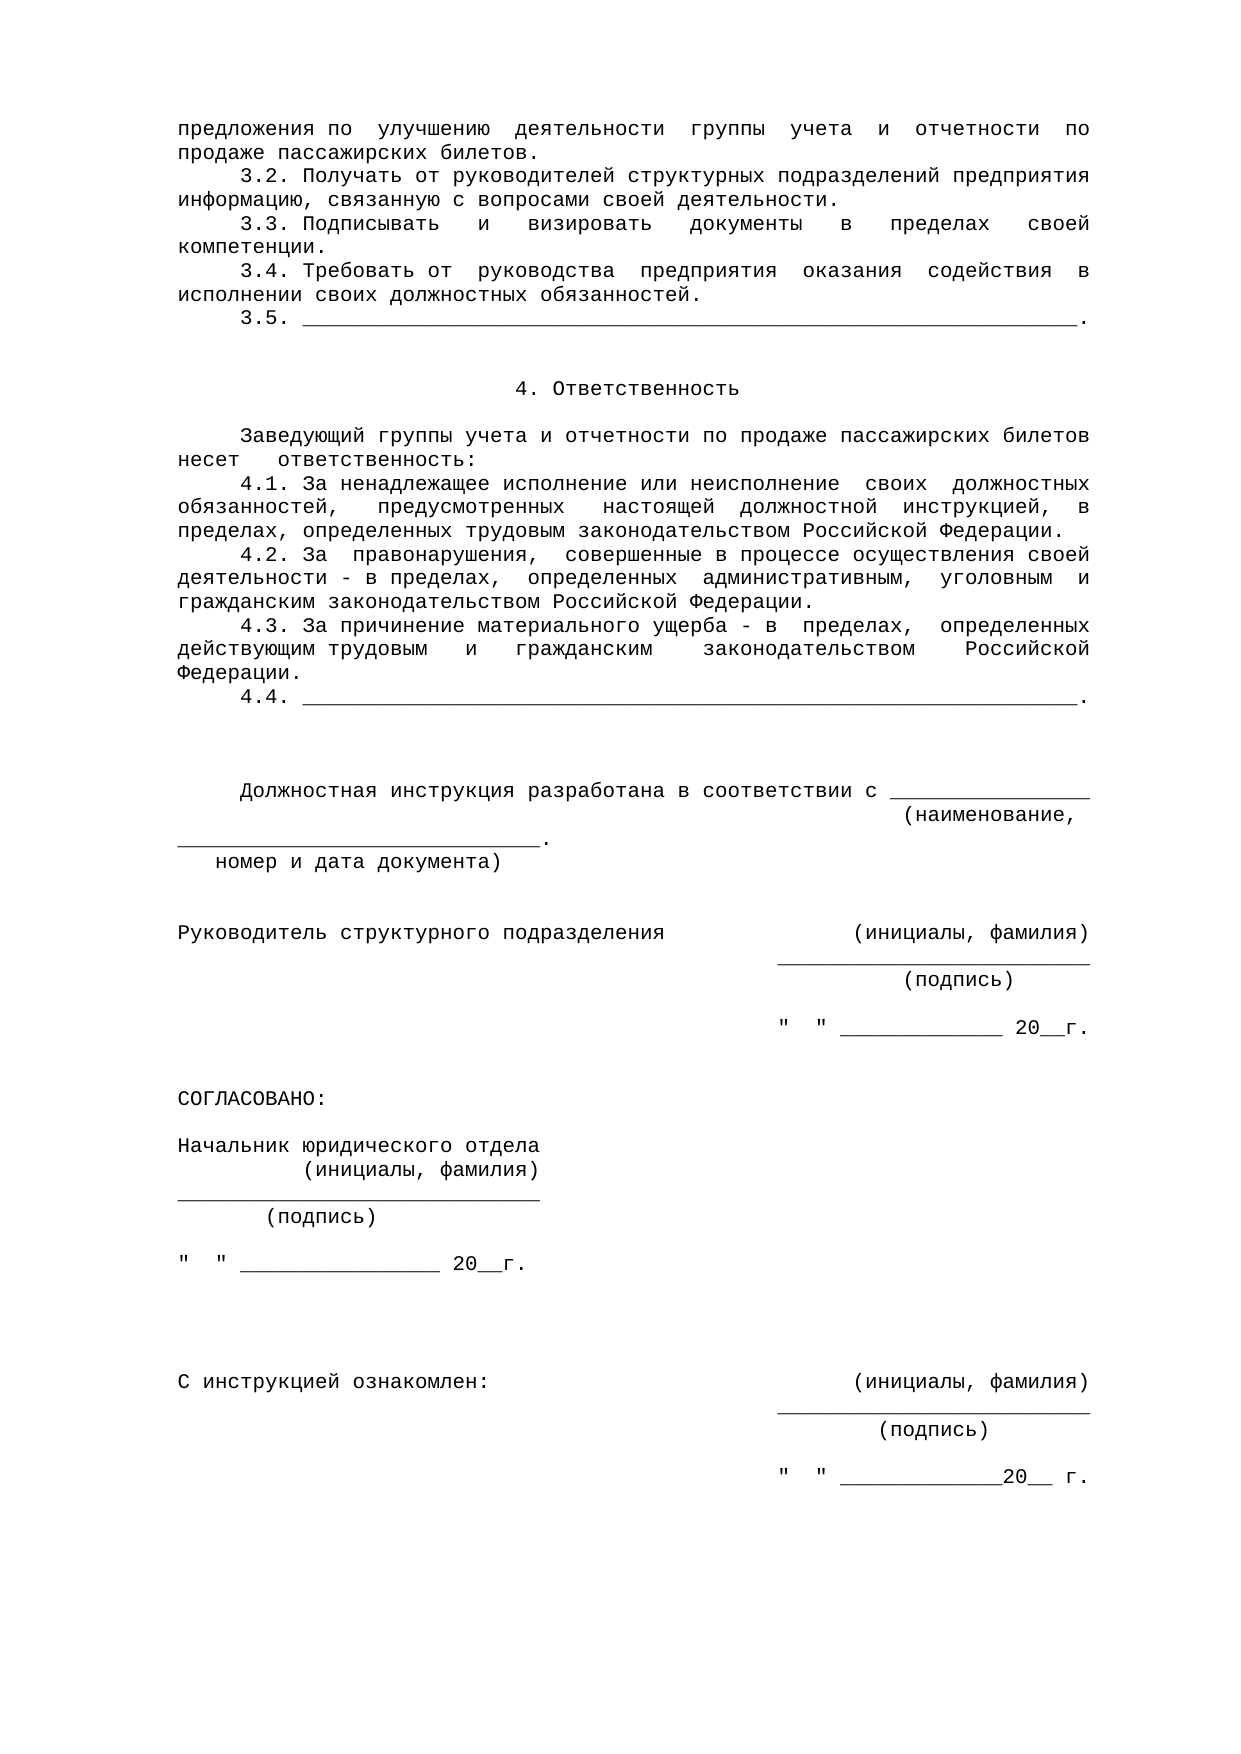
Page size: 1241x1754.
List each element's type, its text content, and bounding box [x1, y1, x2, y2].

text продаже пассажирских билетов. [177, 142, 1152, 165]
text деятельности - в пределах, определенных административным, уголовным и [177, 567, 1152, 591]
text обязанностей, предусмотренных настоящей должностной инструкцией, в [177, 496, 1152, 520]
text 4.1. За ненадлежащее исполнение или неисполнение своих должностных [177, 473, 1152, 496]
text 3.5. ______________________________________________________________. [177, 307, 1152, 331]
text 3.3. Подписывать и визировать документы в пределах своей [177, 213, 1152, 236]
text _____________________________ [177, 1182, 1152, 1206]
text _________________________ [177, 946, 1152, 969]
text Должностная инструкция разработана в соответствии с ________________ [177, 780, 1152, 804]
text Начальник юридического отдела [177, 1135, 1152, 1158]
text (подпись) [177, 1419, 1152, 1442]
text 4.3. За причинение материального ущерба - в пределах, определенных [177, 615, 1152, 638]
text " " _____________20__ г. [177, 1466, 1152, 1489]
text действующим трудовым и гражданским законодательством Российской [177, 638, 1152, 662]
text несет ответственность: [177, 449, 1152, 473]
text предложения по улучшению деятельности группы учета и отчетности по [177, 118, 1152, 142]
text 4.4. ______________________________________________________________. [177, 686, 1152, 709]
text " " ________________ 20__г. [177, 1253, 1152, 1277]
text 4. Ответственность [177, 378, 1152, 402]
text 3.4. Требовать от руководства предприятия оказания содействия в [177, 260, 1152, 284]
text _____________________________. [177, 827, 1152, 851]
text информацию, связанную с вопросами своей деятельности. [177, 189, 1152, 213]
text (наименование, [177, 804, 1152, 827]
text " " _____________ 20__г. [177, 1017, 1152, 1040]
text _________________________ [177, 1395, 1152, 1419]
text 4.2. За правонарушения, совершенные в процессе осуществления своей [177, 544, 1152, 567]
text номер и дата документа) [177, 851, 1152, 875]
text компетенции. [177, 236, 1152, 260]
text (инициалы, фамилия) [177, 1158, 1152, 1182]
text Руководитель структурного подразделения (инициалы, фамилия) [177, 922, 1152, 946]
text исполнении своих должностных обязанностей. [177, 284, 1152, 307]
text СОГЛАСОВАНО: [177, 1088, 1152, 1111]
text гражданским законодательством Российской Федерации. [177, 591, 1152, 615]
text 3.2. Получать от руководителей структурных подразделений предприятия [177, 165, 1152, 189]
text (подпись) [177, 1206, 1152, 1229]
text (подпись) [177, 969, 1152, 993]
text Заведующий группы учета и отчетности по продаже пассажирских билетов [177, 426, 1152, 449]
text Федерации. [177, 662, 1152, 686]
text С инструкцией ознакомлен: (инициалы, фамилия) [177, 1371, 1152, 1395]
text пределах, определенных трудовым законодательством Российской Федерации. [177, 520, 1152, 544]
